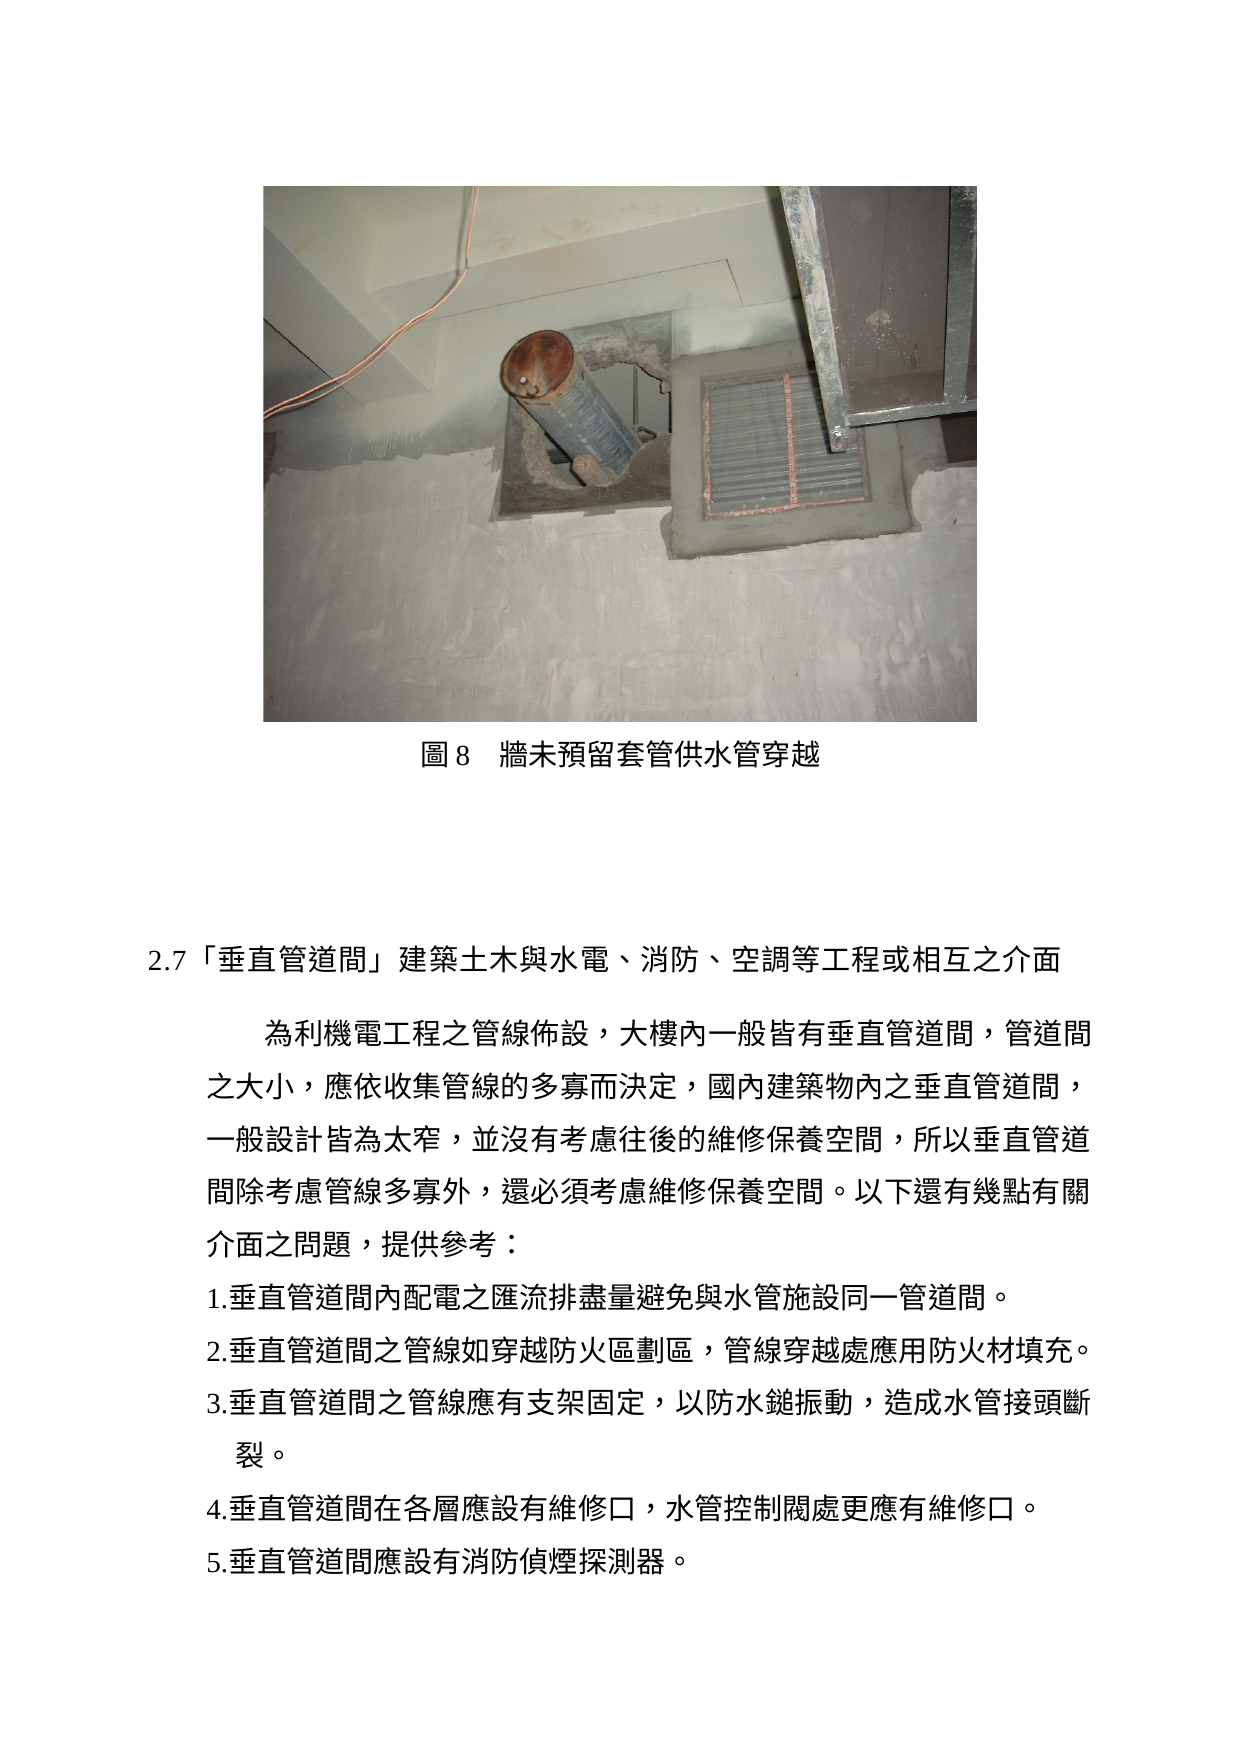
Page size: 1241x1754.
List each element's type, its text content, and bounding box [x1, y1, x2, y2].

text 3.垂直管道間之管線應有支架固定，以防水鎚振動，造成水管接頭斷裂。 [206, 1380, 1092, 1475]
text 4.垂直管道間在各層應設有維修口，水管控制閥處更應有維修口。 [206, 1486, 1092, 1528]
picture [263, 186, 977, 722]
subtitle 2.7「垂直管道間」建築土木與水電、消防、空調等工程或相互之介面 [148, 937, 1092, 979]
text 圖8 牆未預留套管供水管穿越 [148, 731, 1092, 773]
text 5.垂直管道間應設有消防偵煙探測器。 [206, 1538, 1092, 1581]
text 2.垂直管道間之管線如穿越防火區劃區，管線穿越處應用防火材填充。 [206, 1327, 1092, 1369]
text 為利機電工程之管線佈設，大樓內一般皆有垂直管道間，管道間之大小，應依收集管線的多寡而決定，國內建築物內之垂直管道間，一般設計皆為太窄，並沒有考慮往後的維修保養空間，所以垂直管道間除考慮管線多寡外，還必須考慮維修保養空間。以下還有幾點有關介面之問題，提供參考： [206, 1010, 1092, 1264]
text 1.垂直管道間內配電之匯流排盡量避免與水管施設同一管道間。 [206, 1274, 1092, 1317]
